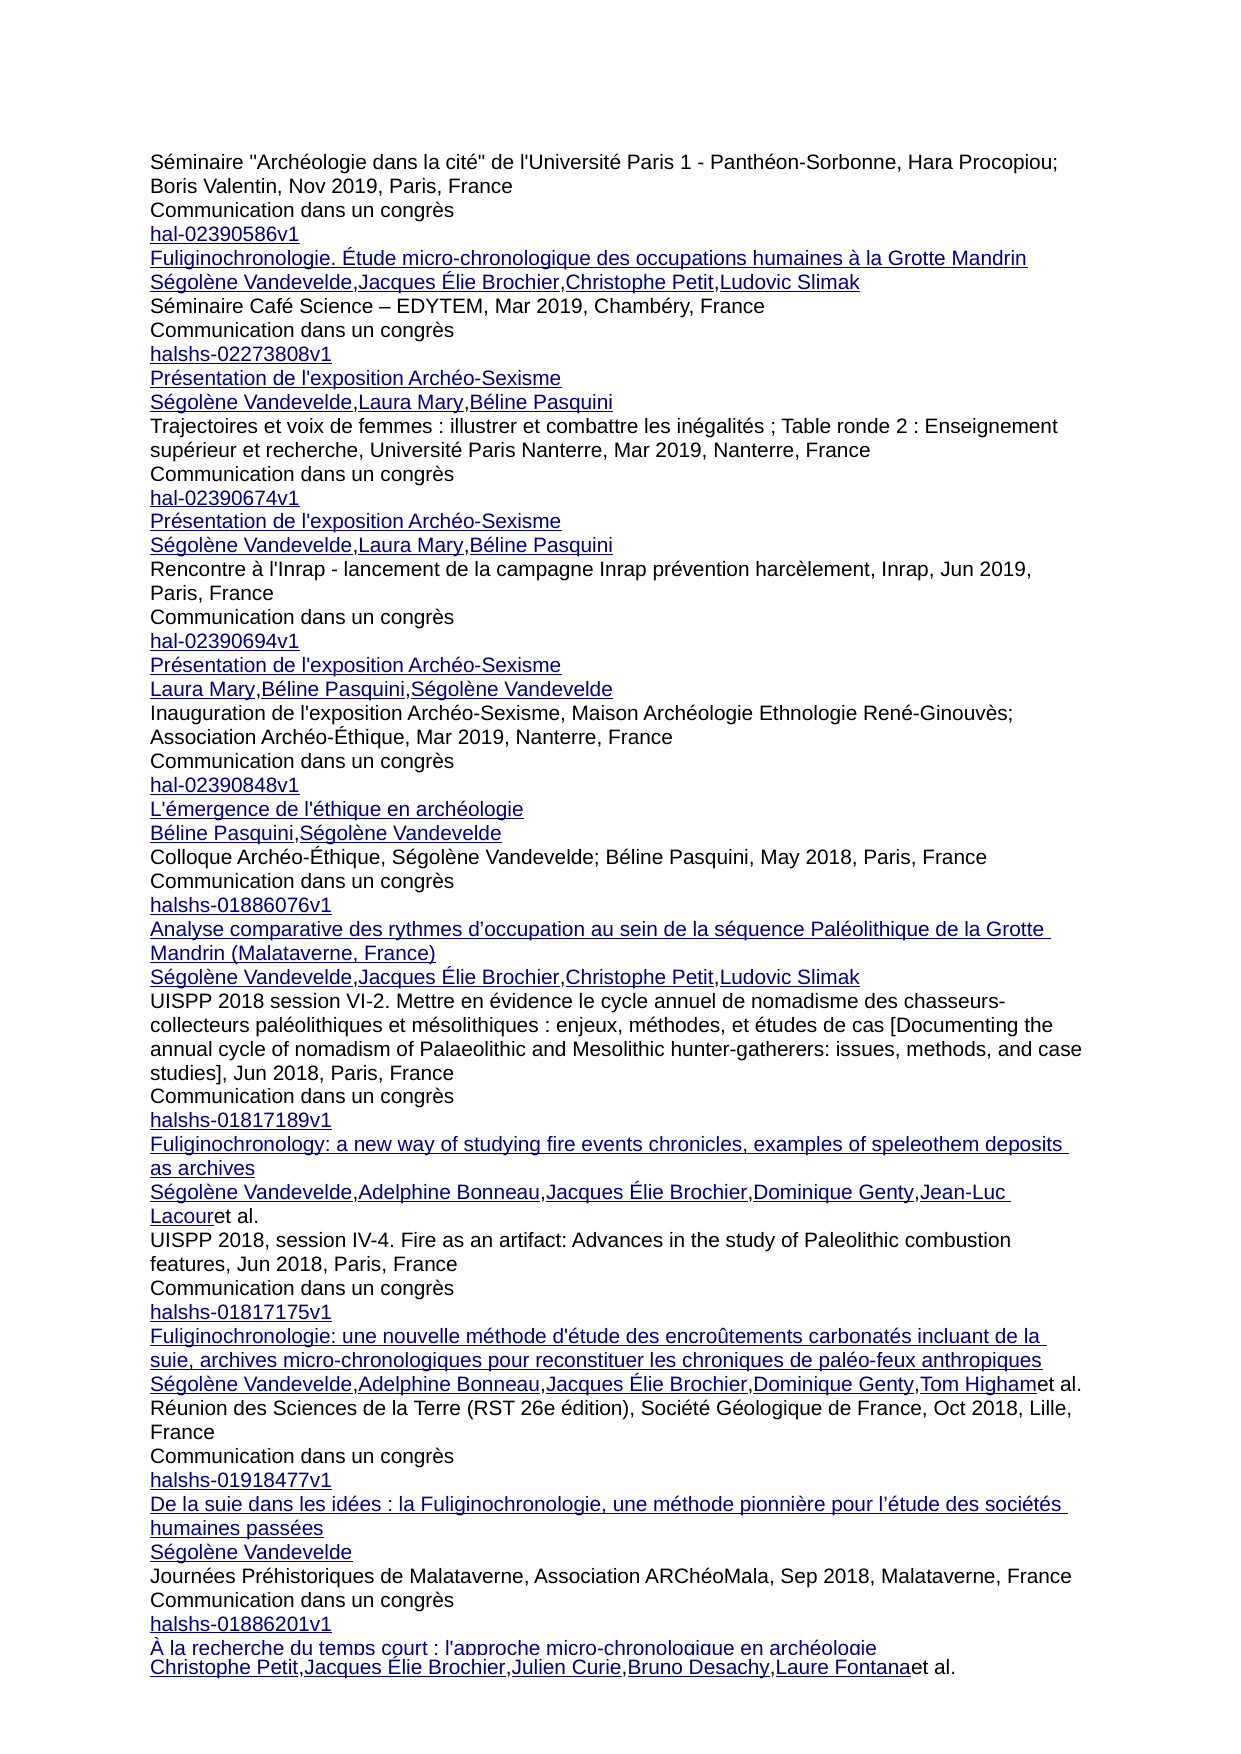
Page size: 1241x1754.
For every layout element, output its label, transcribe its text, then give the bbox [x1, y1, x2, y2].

table_cell L'émergence de l'éthique en archéologie Béline Pasquini,Ségolène Vandevelde Colloque Archéo-Éthique, Ségolène Vandevelde; Béline Pasquini, May 2018, Paris, France Communication dans un congrès halshs-01886076v1 [150, 797, 1090, 917]
table_cell Séminaire "Archéologie dans la cité" de l'Université Paris 1 - Panthéon-Sorbonne, Hara Procopiou; Boris Valentin, Nov 2019, Paris, France Communication dans un congrès hal-02390586v1 [150, 150, 1090, 246]
table_cell Fuliginochronologie: une nouvelle méthode d'étude des encroûtements carbonatés incluant de la suie, archives micro-chronologiques pour reconstituer les chroniques de paléo-feux anthropiques Ségolène Vandevelde,Adelphine Bonneau,Jacques Élie Brochier,Dominique Genty,Tom Highamet al. Réunion des Sciences de la Terre (RST 26e édition), Société Géologique de France, Oct 2018, Lille, France Communication dans un congrès halshs-01918477v1 [150, 1324, 1090, 1492]
table_cell À la recherche du temps court : l'approche micro-chronologique en archéologie Christophe Petit,Jacques Élie Brochier,Julien Curie,Bruno Desachy,Laure Fontanaet al. [150, 1635, 1090, 1679]
table_cell Présentation de l'exposition Archéo-Sexisme Laura Mary,Béline Pasquini,Ségolène Vandevelde Inauguration de l'exposition Archéo-Sexisme, Maison Archéologie Ethnologie René-Ginouvès; Association Archéo-Éthique, Mar 2019, Nanterre, France Communication dans un congrès hal-02390848v1 [150, 653, 1090, 797]
table_cell Analyse comparative des rythmes d’occupation au sein de la séquence Paléolithique de la Grotte Mandrin (Malataverne, France) Ségolène Vandevelde,Jacques Élie Brochier,Christophe Petit,Ludovic Slimak UISPP 2018 session VI-2. Mettre en évidence le cycle annuel de nomadisme des chasseurs-collecteurs paléolithiques et mésolithiques : enjeux, méthodes, et études de cas [Documenting the annual cycle of nomadism of Palaeolithic and Mesolithic hunter-gatherers: issues, methods, and case studies], Jun 2018, Paris, France Communication dans un congrès halshs-01817189v1 [150, 917, 1090, 1132]
table_cell Fuliginochronology: a new way of studying fire events chronicles, examples of speleothem deposits as archives Ségolène Vandevelde,Adelphine Bonneau,Jacques Élie Brochier,Dominique Genty,Jean-Luc Lacouret al. UISPP 2018, session IV-4. Fire as an artifact: Advances in the study of Paleolithic combustion features, Jun 2018, Paris, France Communication dans un congrès halshs-01817175v1 [150, 1132, 1090, 1324]
table_cell Présentation de l'exposition Archéo-Sexisme Ségolène Vandevelde,Laura Mary,Béline Pasquini Rencontre à l'Inrap - lancement de la campagne Inrap prévention harcèlement, Inrap, Jun 2019, Paris, France Communication dans un congrès hal-02390694v1 [150, 509, 1090, 653]
table_cell Présentation de l'exposition Archéo-Sexisme Ségolène Vandevelde,Laura Mary,Béline Pasquini Trajectoires et voix de femmes : illustrer et combattre les inégalités ; Table ronde 2 : Enseignement supérieur et recherche, Université Paris Nanterre, Mar 2019, Nanterre, France Communication dans un congrès hal-02390674v1 [150, 366, 1090, 509]
table_cell Fuliginochronologie. Étude micro-chronologique des occupations humaines à la Grotte Mandrin Ségolène Vandevelde,Jacques Élie Brochier,Christophe Petit,Ludovic Slimak Séminaire Café Science – EDYTEM, Mar 2019, Chambéry, France Communication dans un congrès halshs-02273808v1 [150, 246, 1090, 366]
table_cell De la suie dans les idées : la Fuliginochronologie, une méthode pionnière pour l’étude des sociétés humaines passées Ségolène Vandevelde Journées Préhistoriques de Malataverne, Association ARChéoMala, Sep 2018, Malataverne, France Communication dans un congrès halshs-01886201v1 [150, 1492, 1090, 1635]
